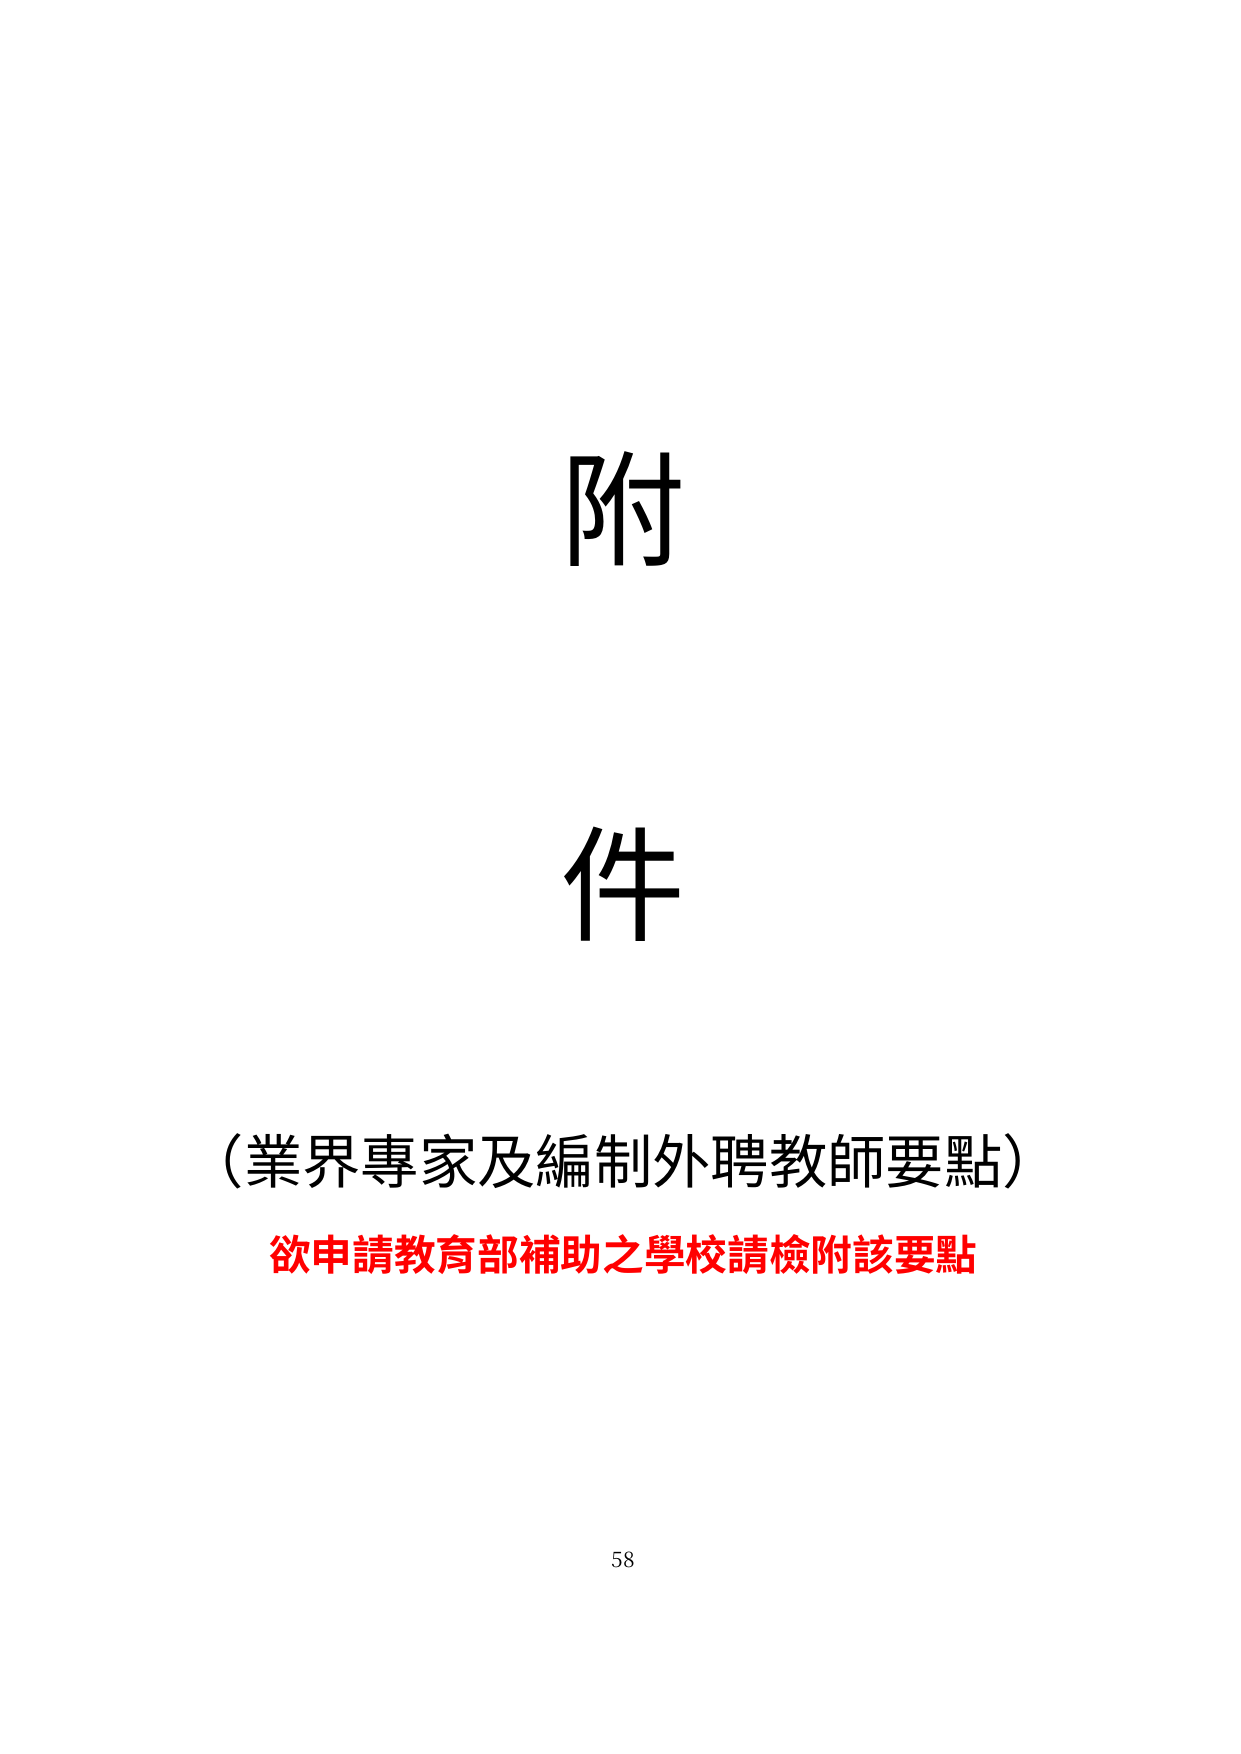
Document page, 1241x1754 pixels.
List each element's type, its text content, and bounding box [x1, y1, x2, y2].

text （業界專家及編制外聘教師要點） [159, 1085, 1087, 1210]
text 件 [159, 773, 1087, 960]
text 欲申請教育部補助之學校請檢附該要點 [159, 1210, 1087, 1273]
text 附 [159, 398, 1087, 585]
